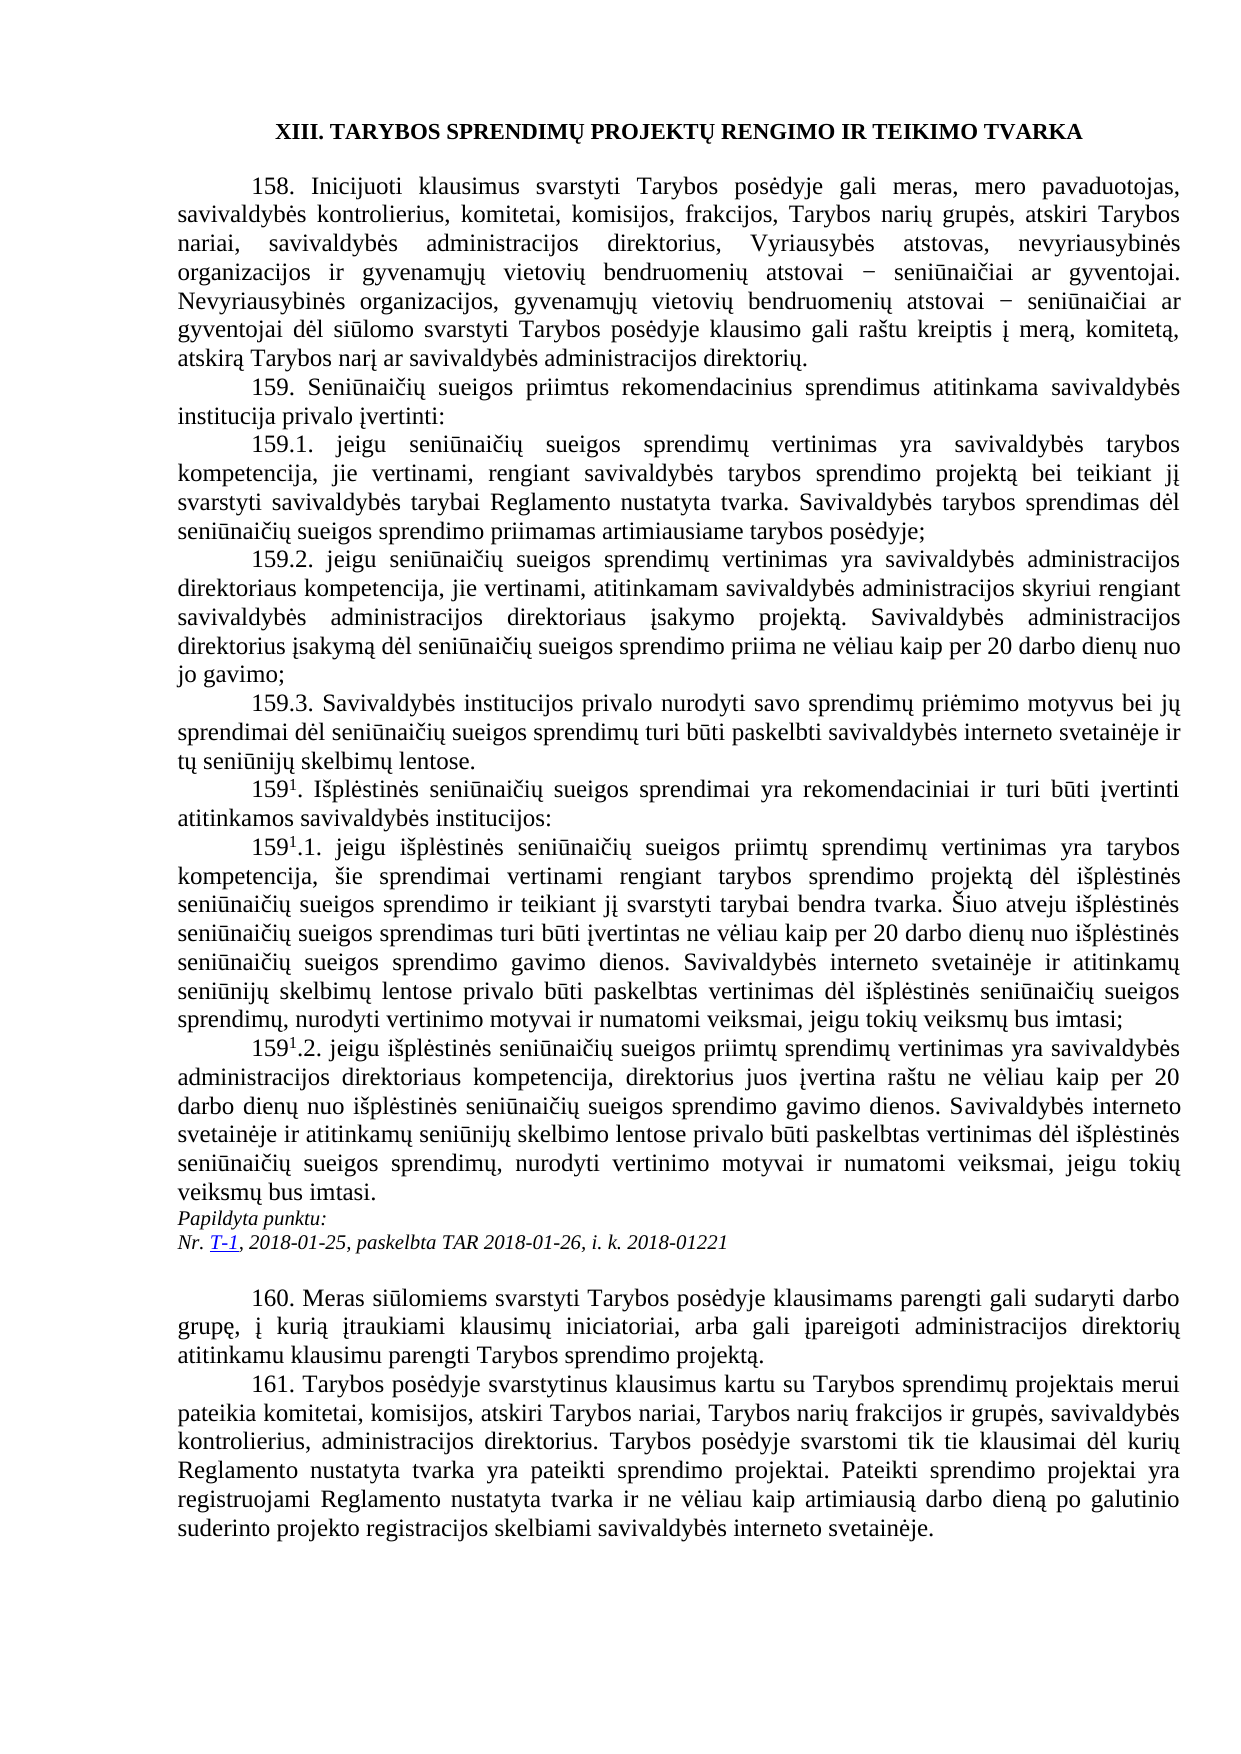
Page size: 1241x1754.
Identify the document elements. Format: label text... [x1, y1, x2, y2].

text 159.1. jeigu seniūnaičių sueigos sprendimų vertinimas yra savivaldybės tarybos kompetencija, jie vertinami, rengiant savivaldybės tarybos sprendimo projektą bei teikiant jį svarstyti savivaldybės tarybai Reglamento nustatyta tvarka. Savivaldybės tarybos sprendimas dėl seniūnaičių sueigos sprendimo priimamas artimiausiame tarybos posėdyje; [177, 429, 1181, 544]
text 159. Seniūnaičių sueigos priimtus rekomendacinius sprendimus atitinkama savivaldybės institucija privalo įvertinti: [177, 372, 1181, 429]
text 158. Inicijuoti klausimus svarstyti Tarybos posėdyje gali meras, mero pavaduotojas, savivaldybės kontrolierius, komitetai, komisijos, frakcijos, Tarybos narių grupės, atskiri Tarybos nariai, savivaldybės administracijos direktorius, Vyriausybės atstovas, nevyriausybinės organizacijos ir gyvenamųjų vietovių bendruomenių atstovai − seniūnaičiai ar gyventojai. Nevyriausybinės organizacijos, gyvenamųjų vietovių bendruomenių atstovai − seniūnaičiai ar gyventojai dėl siūlomo svarstyti Tarybos posėdyje klausimo gali raštu kreiptis į merą, komitetą, atskirą Tarybos narį ar savivaldybės administracijos direktorių. [177, 171, 1181, 372]
text 1591. Išplėstinės seniūnaičių sueigos sprendimai yra rekomendaciniai ir turi būti įvertinti atitinkamos savivaldybės institucijos: [177, 774, 1181, 832]
text 161. Tarybos posėdyje svarstytinus klausimus kartu su Tarybos sprendimų projektais merui pateikia komitetai, komisijos, atskiri Tarybos nariai, Tarybos narių frakcijos ir grupės, savivaldybės kontrolierius, administracijos direktorius. Tarybos posėdyje svarstomi tik tie klausimai dėl kurių Reglamento nustatyta tvarka yra pateikti sprendimo projektai. Pateikti sprendimo projektai yra registruojami Reglamento nustatyta tvarka ir ne vėliau kaip artimiausią darbo dieną po galutinio suderinto projekto registracijos skelbiami savivaldybės interneto svetainėje. [177, 1369, 1181, 1541]
text 160. Meras siūlomiems svarstyti Tarybos posėdyje klausimams parengti gali sudaryti darbo grupę, į kurią įtraukiami klausimų iniciatoriai, arba gali įpareigoti administracijos direktorių atitinkamu klausimu parengti Tarybos sprendimo projektą. [177, 1283, 1181, 1369]
text 1591.2. jeigu išplėstinės seniūnaičių sueigos priimtų sprendimų vertinimas yra savivaldybės administracijos direktoriaus kompetencija, direktorius juos įvertina raštu ne vėliau kaip per 20 darbo dienų nuo išplėstinės seniūnaičių sueigos sprendimo gavimo dienos. Savivaldybės interneto svetainėje ir atitinkamų seniūnijų skelbimo lentose privalo būti paskelbtas vertinimas dėl išplėstinės seniūnaičių sueigos sprendimų, nurodyti vertinimo motyvai ir numatomi veiksmai, jeigu tokių veiksmų bus imtasi. [177, 1033, 1181, 1206]
text 159.3. Savivaldybės institucijos privalo nurodyti savo sprendimų priėmimo motyvus bei jų sprendimai dėl seniūnaičių sueigos sprendimų turi būti paskelbti savivaldybės interneto svetainėje ir tų seniūnijų skelbimų lentose. [177, 688, 1181, 774]
text XIII. TARYBOS SPRENDIMŲ PROJEKTŲ RENGIMO IR TEIKIMO TVARKA [177, 118, 1181, 144]
text 159.2. jeigu seniūnaičių sueigos sprendimų vertinimas yra savivaldybės administracijos direktoriaus kompetencija, jie vertinami, atitinkamam savivaldybės administracijos skyriui rengiant savivaldybės administracijos direktoriaus įsakymo projektą. Savivaldybės administracijos direktorius įsakymą dėl seniūnaičių sueigos sprendimo priima ne vėliau kaip per 20 darbo dienų nuo jo gavimo; [177, 544, 1181, 688]
text 1591.1. jeigu išplėstinės seniūnaičių sueigos priimtų sprendimų vertinimas yra tarybos kompetencija, šie sprendimai vertinami rengiant tarybos sprendimo projektą dėl išplėstinės seniūnaičių sueigos sprendimo ir teikiant jį svarstyti tarybai bendra tvarka. Šiuo atveju išplėstinės seniūnaičių sueigos sprendimas turi būti įvertintas ne vėliau kaip per 20 darbo dienų nuo išplėstinės seniūnaičių sueigos sprendimo gavimo dienos. Savivaldybės interneto svetainėje ir atitinkamų seniūnijų skelbimų lentose privalo būti paskelbtas vertinimas dėl išplėstinės seniūnaičių sueigos sprendimų, nurodyti vertinimo motyvai ir numatomi veiksmai, jeigu tokių veiksmų bus imtasi; [177, 832, 1181, 1033]
text Nr. T-1, 2018-01-25, paskelbta TAR 2018-01-26, i. k. 2018-01221 [177, 1230, 1181, 1254]
text Papildyta punktu: [177, 1206, 1181, 1230]
